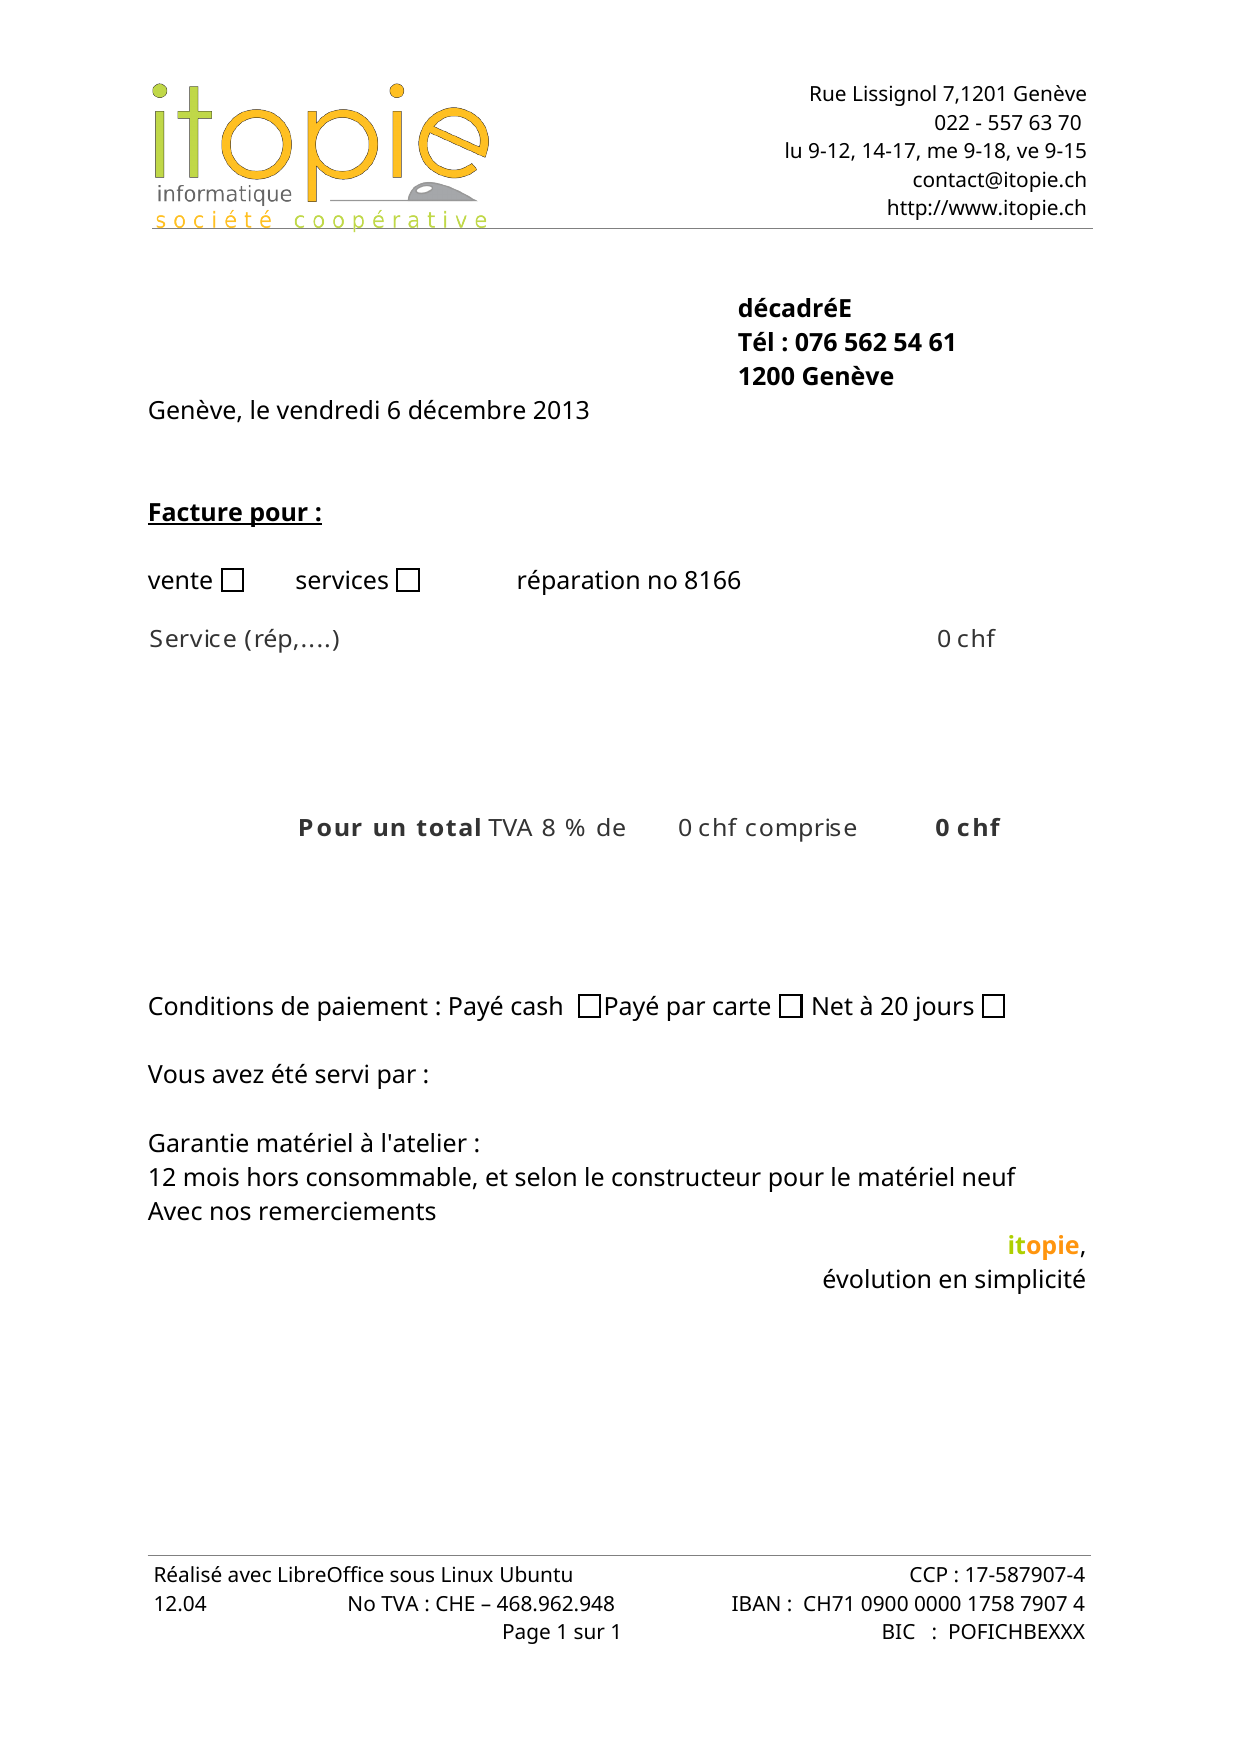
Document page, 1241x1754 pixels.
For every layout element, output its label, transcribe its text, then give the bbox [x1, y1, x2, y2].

text 12 mois hors consommable, et selon le constructeur pour le matériel neuf [148, 1159, 1093, 1193]
text itopie, [148, 1227, 1093, 1262]
text Conditions de paiement : Payé cash Payé par carte Net à 20 jours [148, 989, 1093, 1023]
text Avec nos remerciements [148, 1193, 1093, 1227]
text évolution en simplicité [148, 1262, 1093, 1296]
picture [138, 72, 500, 244]
text 1200 Genève [148, 358, 1093, 392]
text Tél : 076 562 54 61 [148, 324, 1093, 358]
text Garantie matériel à l'atelier : [148, 1125, 1093, 1159]
text Facture pour : [148, 495, 1093, 529]
text décadréE [148, 290, 1093, 324]
text Genève, le vendredi 6 décembre 2013 [148, 392, 1093, 427]
text vente services réparation no 8166 [148, 563, 1093, 597]
text Vous avez été servi par : [148, 1057, 1093, 1091]
